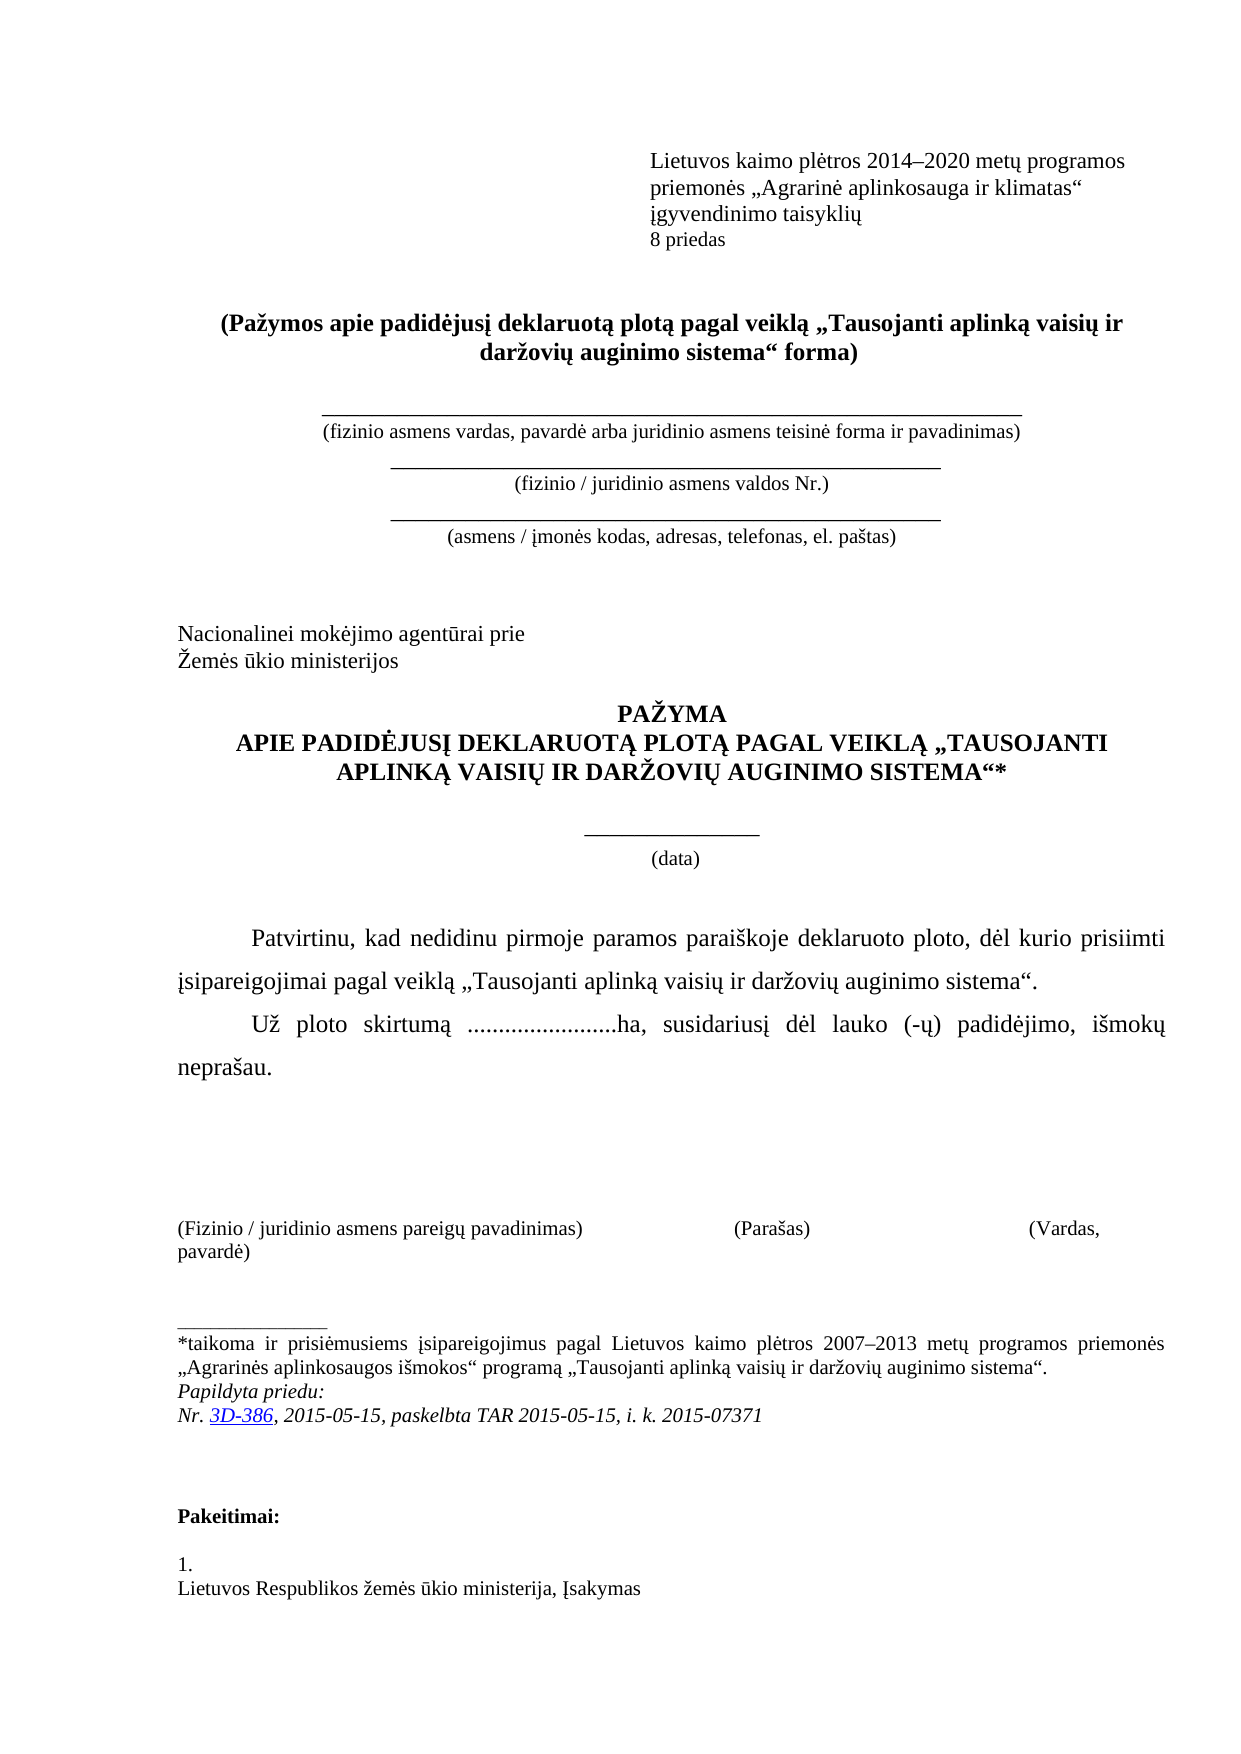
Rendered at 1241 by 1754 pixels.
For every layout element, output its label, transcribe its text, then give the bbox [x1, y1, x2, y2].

text 8 priedas [650, 227, 1166, 251]
text ____________________________________________ [177, 495, 1166, 524]
text (fizinio asmens vardas, pavardė arba juridinio asmens teisinė forma ir pavadinimas) [177, 418, 1166, 443]
text ____________________________________________ [177, 443, 1166, 471]
text (Pažymos apie padidėjusį deklaruotą plotą pagal veiklą „Tausojanti aplinką vaisių ir daržovių auginimo sistema“ forma) [177, 308, 1166, 366]
text ________________________________________________________ [177, 390, 1166, 418]
text Papildyta priedu: [177, 1379, 1166, 1403]
text (Fizinio / juridinio asmens pareigų pavadinimas) (Parašas) (Vardas, pavardė) [177, 1215, 1166, 1263]
text Žemės ūkio ministerijos [177, 647, 1166, 673]
text Nacionalinei mokėjimo agentūrai prie [177, 620, 1166, 647]
text Nr. 3D-386, 2015-05-15, paskelbta TAR 2015-05-15, i. k. 2015-07371 [177, 1403, 1166, 1427]
text Už ploto skirtumą ........................ha, susidariusį dėl lauko (-ų) padidėjimo, išmokų neprašau. [177, 1009, 1166, 1081]
text Lietuvos Respublikos žemės ūkio ministerija, Įsakymas [177, 1576, 1166, 1600]
text 1. [177, 1552, 1166, 1576]
text Lietuvos kaimo plėtros 2014–2020 metų programos priemonės „Agrarinė aplinkosauga ir klimatas“ įgyvendinimo taisyklių [650, 148, 1166, 227]
text Pakeitimai: [177, 1504, 1166, 1528]
text ______________ [177, 810, 1166, 838]
text APIE PADIDĖJUSĮ DEKLARUOTĄ PLOTĄ PAGAL VEIKLĄ „TAUSOJANTI APLINKĄ VAISIŲ IR DARŽOVIŲ AUGINIMO SISTEMA“* [177, 728, 1166, 786]
text (asmens / įmonės kodas, adresas, telefonas, el. paštas) [177, 524, 1166, 548]
text Patvirtinu, kad nedidinu pirmoje paramos paraiškoje deklaruoto ploto, dėl kurio prisiimti įsipareigojimai pagal veiklą „Tausojanti aplinką vaisių ir daržovių auginimo sistema“. [177, 923, 1166, 994]
text *taikoma ir prisiėmusiems įsipareigojimus pagal Lietuvos kaimo plėtros 2007–2013 metų programos priemonės „Agrarinės aplinkosaugos išmokos“ programą „Tausojanti aplinką vaisių ir daržovių auginimo sistema“. [177, 1331, 1166, 1379]
text PAŽYMA [177, 699, 1166, 728]
text __________________ [177, 1312, 1166, 1331]
text (fizinio / juridinio asmens valdos Nr.) [177, 471, 1166, 495]
text (data) [177, 846, 1166, 870]
